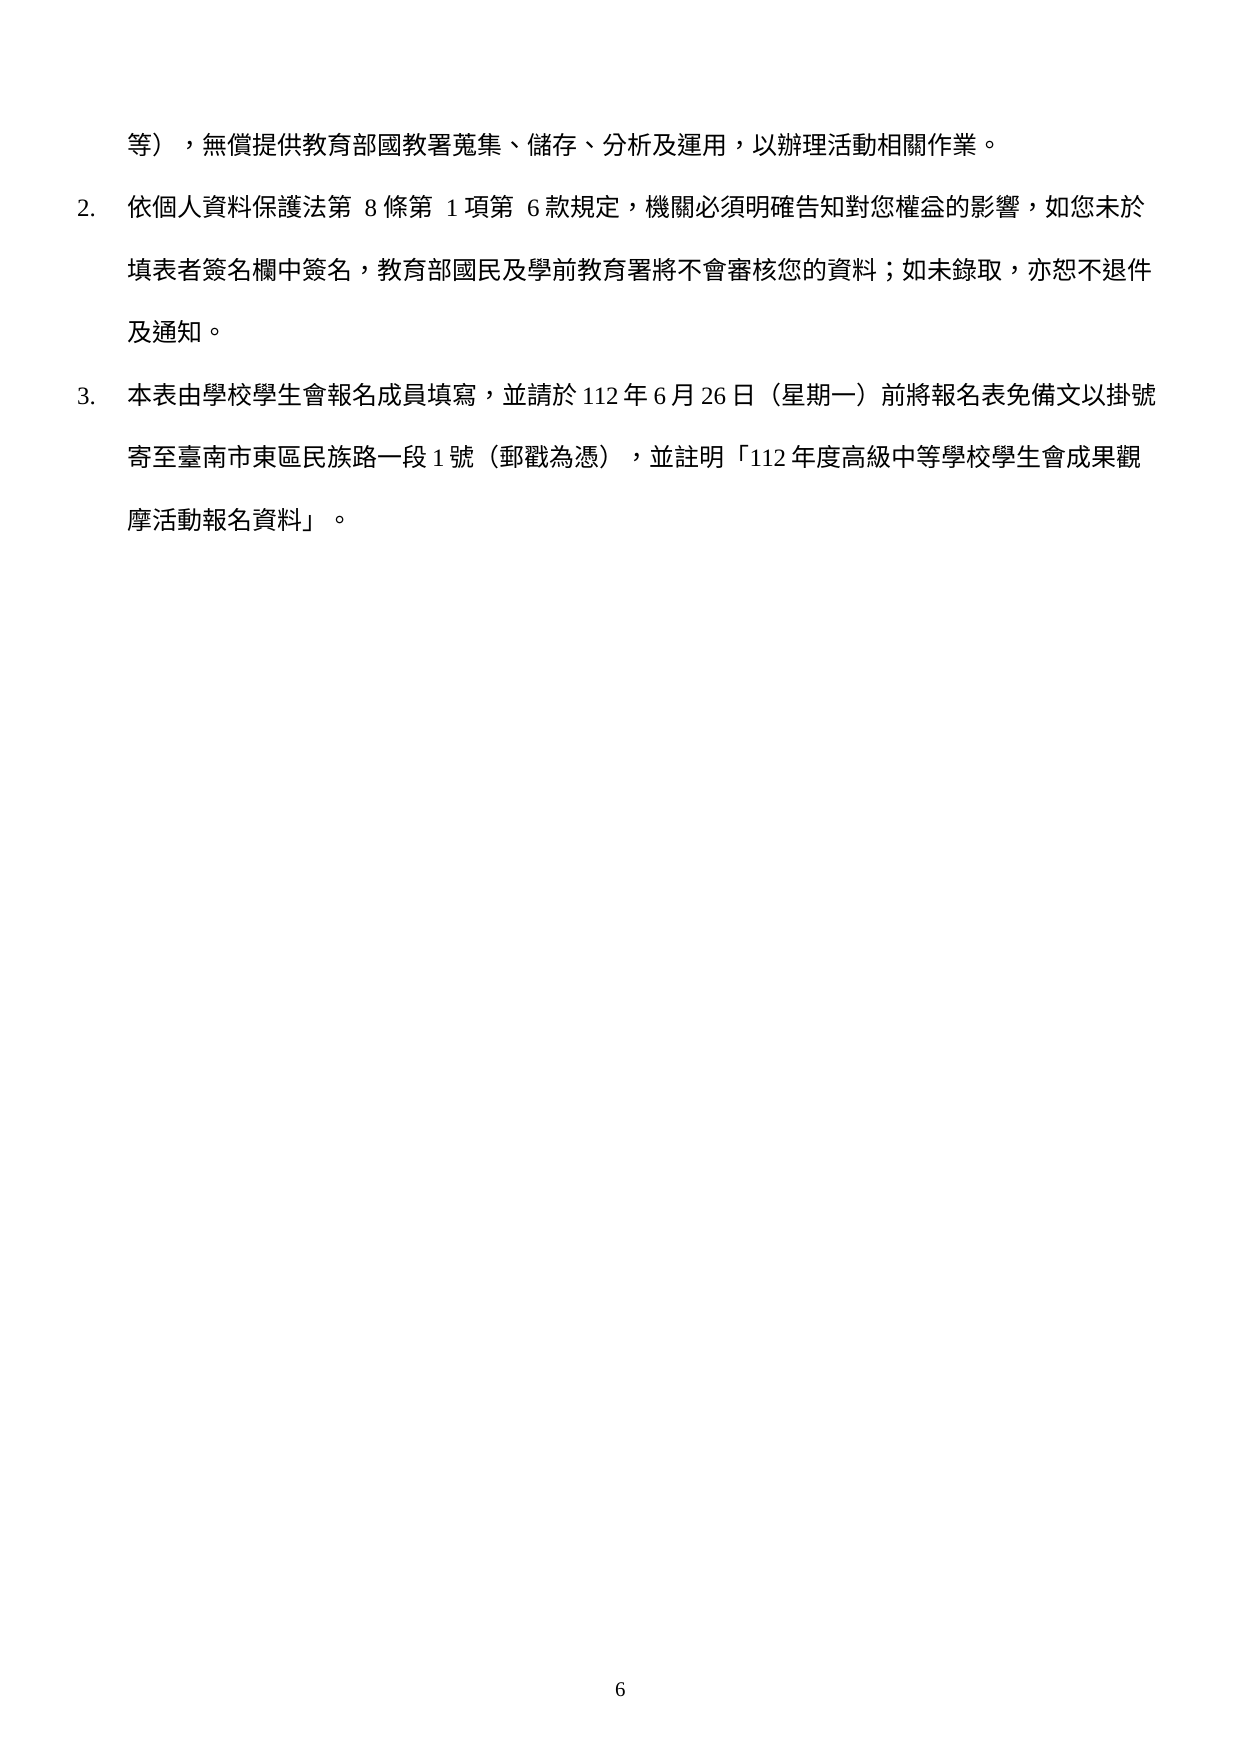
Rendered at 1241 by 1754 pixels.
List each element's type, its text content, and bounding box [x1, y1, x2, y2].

list 依個人資料保護法第 8 條第 1 項第 6 款規定，機關必須明確告知對您權益的影響，如您未於填表者簽名欄中簽名，教育部國民及學前教育署將不會審核您的資料；如未錄取，亦恕不退件及通知。 [77, 164, 1163, 352]
list 等），無償提供教育部國教署蒐集、儲存、分析及運用，以辦理活動相關作業。 [77, 102, 1163, 164]
list 本表由學校學生會報名成員填寫，並請於112年6月26日（星期一）前將報名表免備文以掛號寄至臺南市東區民族路一段1號（郵戳為憑），並註明「112年度高級中等學校學生會成果觀摩活動報名資料」。 [77, 352, 1163, 539]
